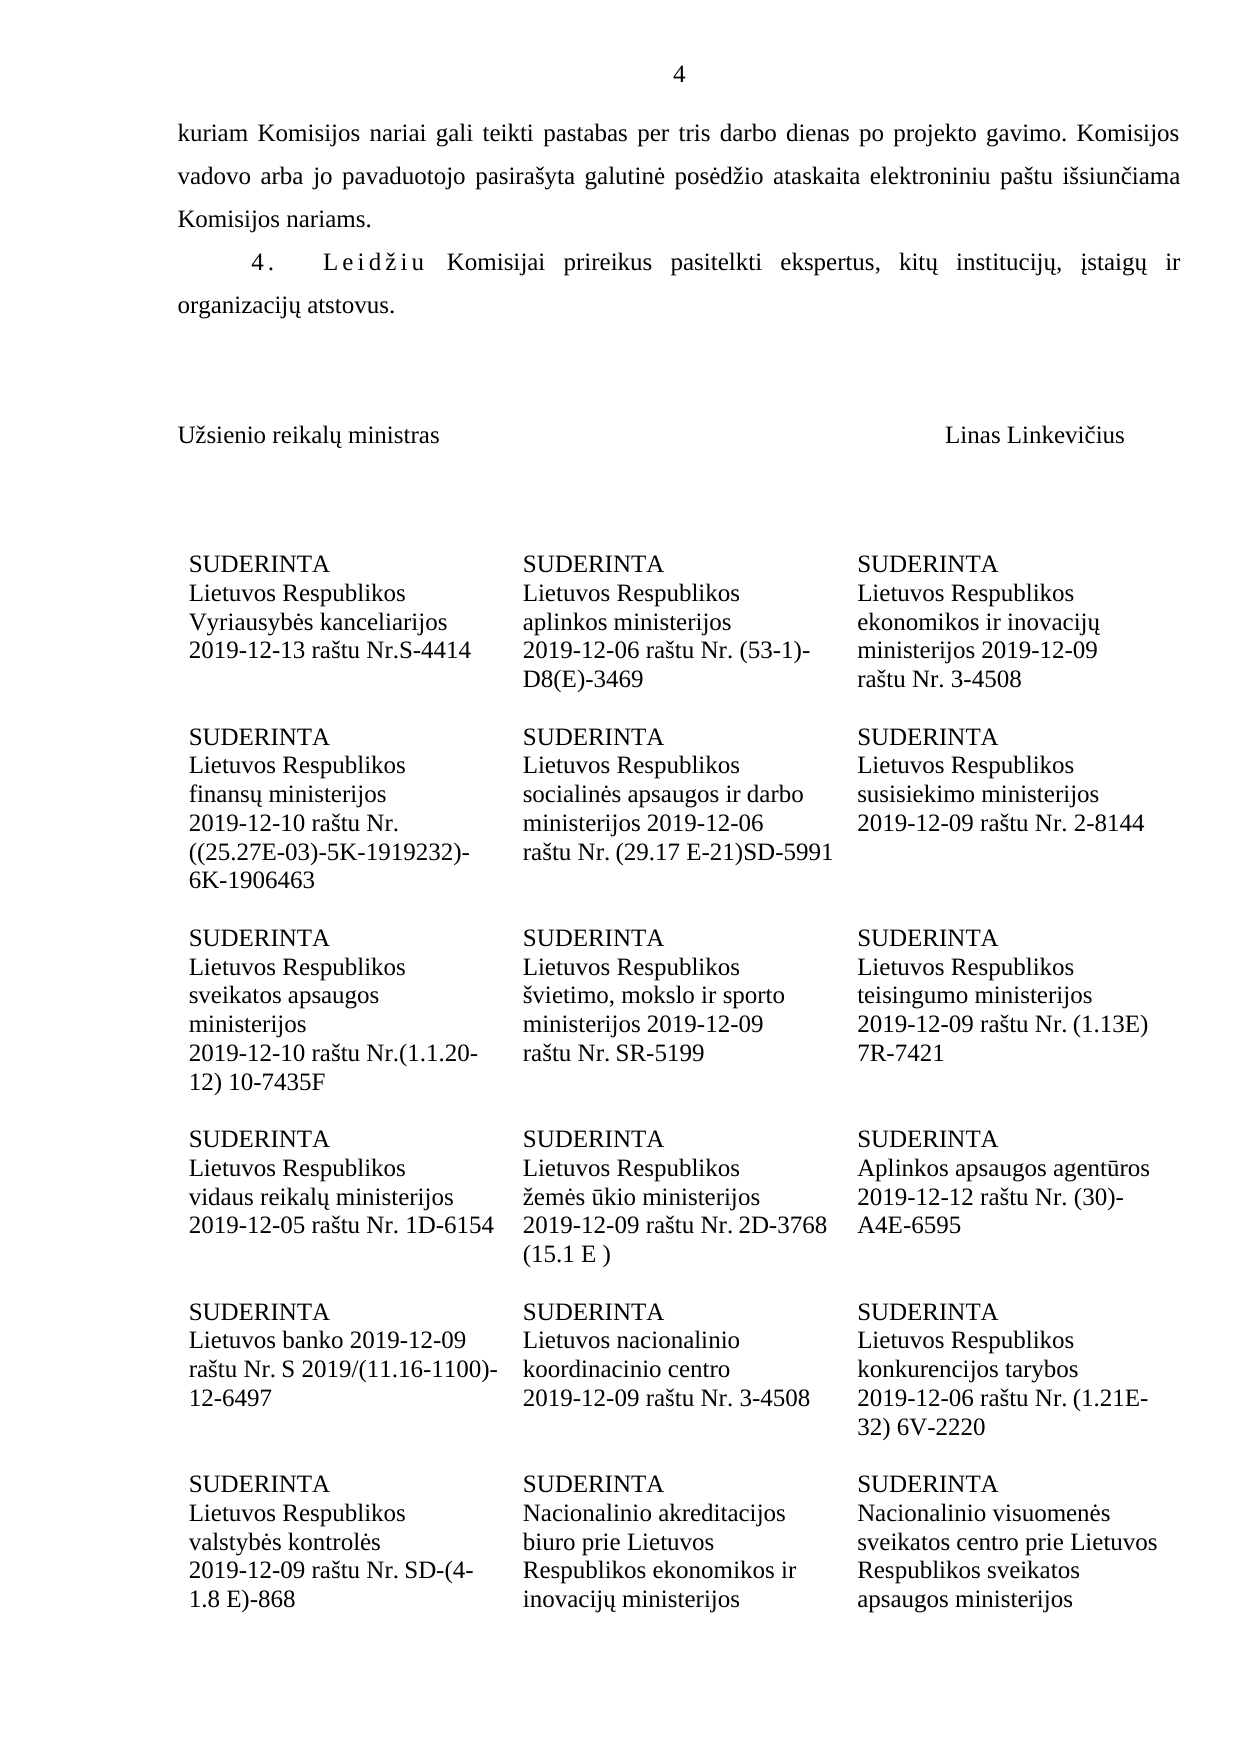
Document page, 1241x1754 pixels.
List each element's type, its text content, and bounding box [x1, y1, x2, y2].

text kuriam Komisijos nariai gali teikti pastabas per tris darbo dienas po projekto gavimo. Komisijos vadovo arba jo pavaduotojo pasirašyta galutinė posėdžio ataskaita elektroniniu paštu išsiunčiama Komisijos nariams. [177, 118, 1181, 233]
table_cell SUDERINTA Lietuvos nacionalinio koordinacinio centro 2019-12-09 raštu Nr. 3-4508 [511, 1297, 846, 1441]
table_cell SUDERINTA Lietuvos Respublikos valstybės kontrolės 2019-12-09 raštu Nr. SD-(4-1.8 E)-868 [177, 1441, 511, 1613]
table_cell SUDERINTA Lietuvos Respublikos vidaus reikalų ministerijos 2019-12-05 raštu Nr. 1D-6154 [177, 1124, 511, 1297]
table_cell SUDERINTA Lietuvos Respublikos švietimo, mokslo ir sporto ministerijos 2019-12-09 raštu Nr. SR-5199 [511, 894, 846, 1124]
table_cell SUDERINTA Lietuvos Respublikos sveikatos apsaugos ministerijos 2019-12-10 raštu Nr.(1.1.20-12) 10-7435F [177, 894, 511, 1124]
table_cell SUDERINTA Lietuvos Respublikos finansų ministerijos 2019-12-10 raštu Nr. ((25.27E-03)-5K-1919232)-6K-1906463 [177, 722, 511, 894]
table_cell SUDERINTA Aplinkos apsaugos agentūros 2019-12-12 raštu Nr. (30)-A4E-6595 [846, 1124, 1180, 1297]
table_cell SUDERINTA Lietuvos Respublikos žemės ūkio ministerijos 2019-12-09 raštu Nr. 2D-3768 (15.1 E ) [511, 1124, 846, 1297]
table_cell SUDERINTA Nacionalinio akreditacijos biuro prie Lietuvos Respublikos ekonomikos ir inovacijų ministerijos [511, 1441, 846, 1613]
table_cell SUDERINTA Lietuvos banko 2019-12-09 raštu Nr. S 2019/(11.16-1100)-12-6497 [177, 1297, 511, 1441]
table_header SUDERINTA Lietuvos Respublikos Vyriausybės kanceliarijos 2019-12-13 raštu Nr.S-4414 [177, 549, 511, 722]
table_header SUDERINTA Lietuvos Respublikos aplinkos ministerijos 2019-12-06 raštu Nr. (53-1)-D8(E)-3469 [511, 549, 846, 722]
table_cell SUDERINTA Lietuvos Respublikos socialinės apsaugos ir darbo ministerijos 2019-12-06 raštu Nr. (29.17 E-21)SD-5991 [511, 722, 846, 894]
table_cell SUDERINTA Lietuvos Respublikos susisiekimo ministerijos 2019-12-09 raštu Nr. 2-8144 [846, 722, 1180, 894]
table_cell SUDERINTA Lietuvos Respublikos konkurencijos tarybos 2019-12-06 raštu Nr. (1.21E-32) 6V-2220 [846, 1297, 1180, 1441]
text Užsienio reikalų ministras Linas Linkevičius [177, 420, 1181, 449]
table_header SUDERINTA Lietuvos Respublikos ekonomikos ir inovacijų ministerijos 2019-12-09 raštu Nr. 3-4508 [846, 549, 1180, 722]
text 4. Leidžiu Komisijai prireikus pasitelkti ekspertus, kitų institucijų, įstaigų ir organizacijų atstovus. [177, 247, 1181, 319]
table_cell SUDERINTA Nacionalinio visuomenės sveikatos centro prie Lietuvos Respublikos sveikatos apsaugos ministerijos [846, 1441, 1180, 1613]
table_cell SUDERINTA Lietuvos Respublikos teisingumo ministerijos 2019-12-09 raštu Nr. (1.13E) 7R-7421 [846, 894, 1180, 1124]
